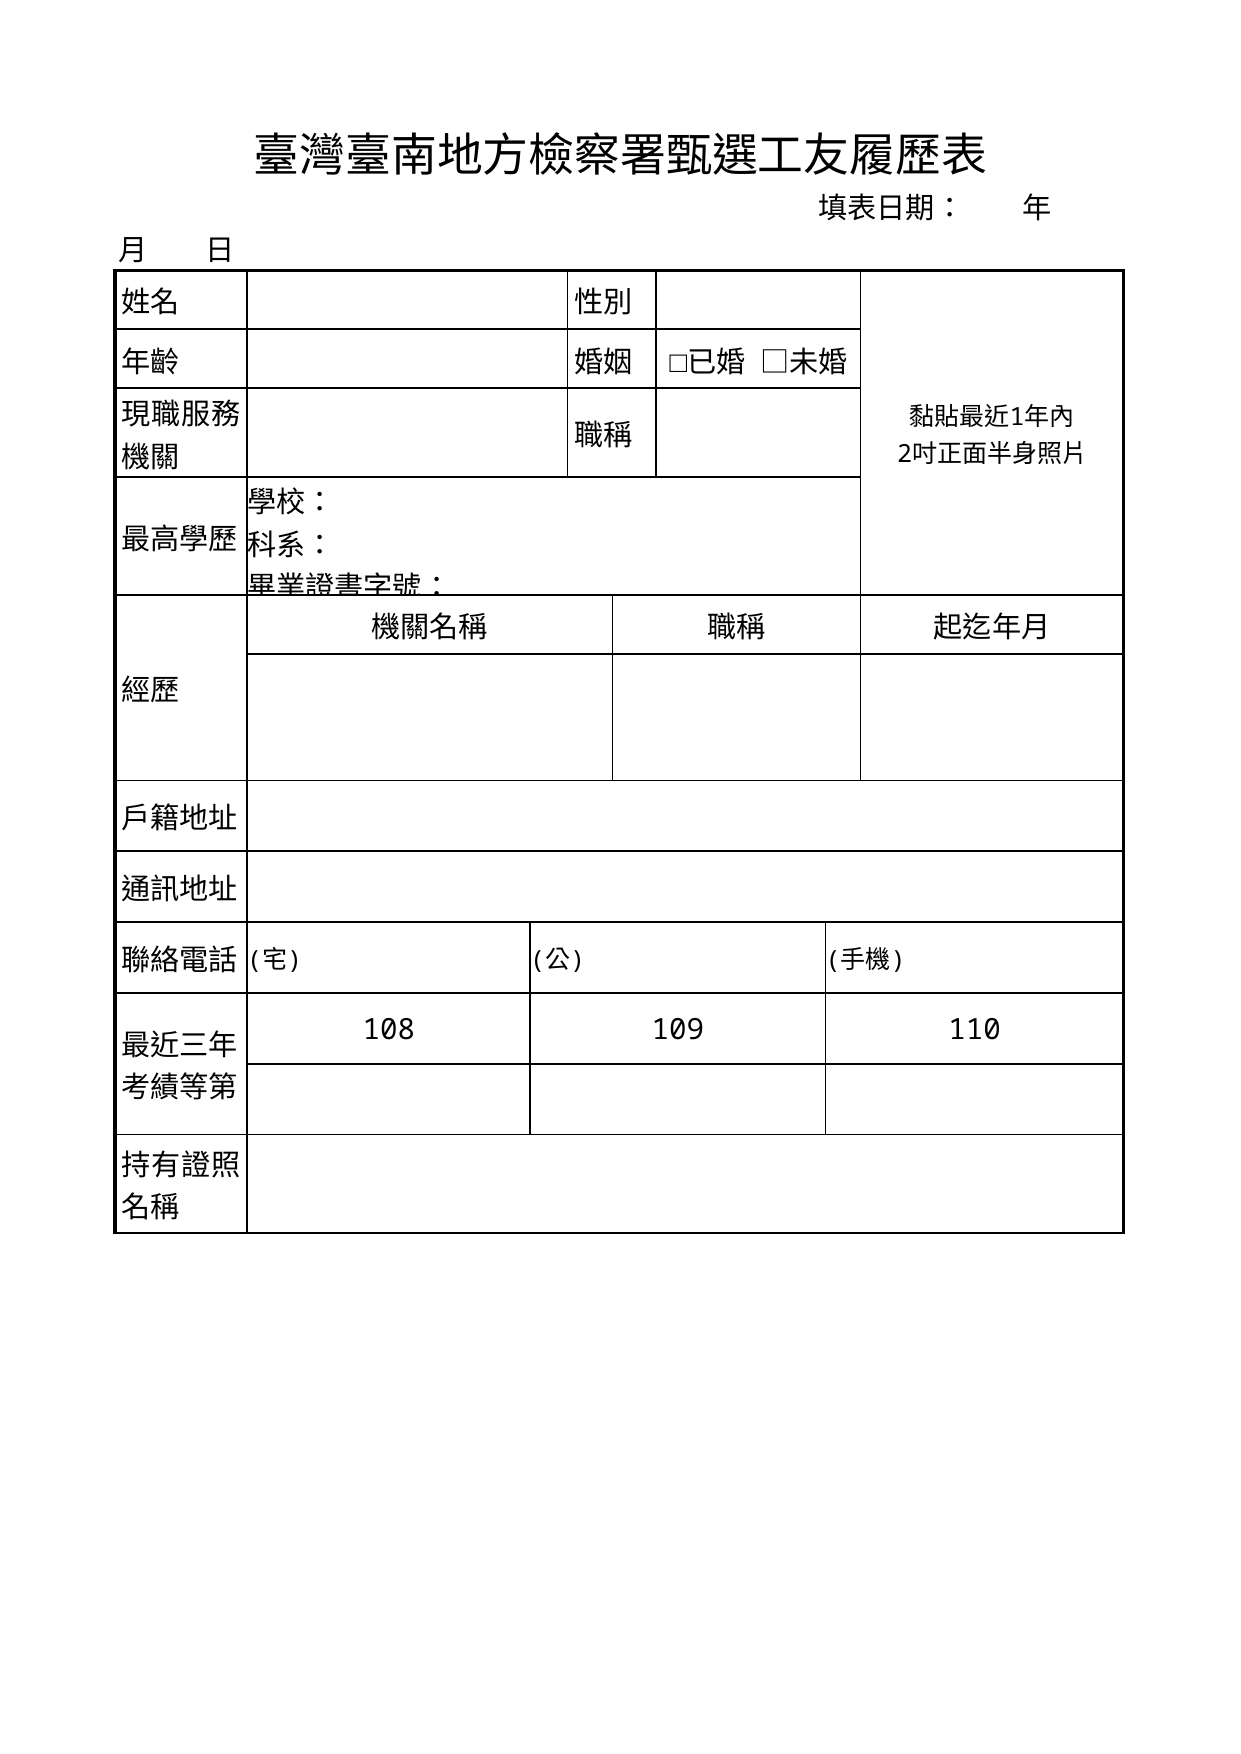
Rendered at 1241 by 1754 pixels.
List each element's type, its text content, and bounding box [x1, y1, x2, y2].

table_cell □已婚 □未婚 [657, 330, 860, 387]
table_header [248, 272, 567, 328]
table_cell 起迄年月 [861, 596, 1122, 653]
table_cell 戶籍地址 [117, 781, 246, 850]
table_cell [613, 655, 860, 779]
table_cell (手機) [826, 923, 1122, 992]
table_cell [531, 1065, 825, 1134]
text 臺灣臺南地方檢察署甄選工友履歷表 [118, 118, 1122, 184]
table_cell 持有證照名稱 [117, 1135, 246, 1232]
table_cell (公) [531, 923, 825, 992]
table_cell 108 [248, 994, 529, 1063]
table_cell 職稱 [613, 596, 860, 653]
table_cell [248, 781, 1122, 850]
table_cell (宅) [248, 923, 529, 992]
table_cell 聯絡電話 [117, 923, 246, 992]
table_cell 機關名稱 [248, 596, 612, 653]
table_cell 最高學歷 [117, 478, 246, 594]
table_header [657, 272, 860, 328]
table_header 黏貼最近1年內 2吋正面半身照片 [861, 272, 1122, 594]
table_cell 經歷 [117, 596, 246, 779]
table_cell [248, 852, 1122, 921]
table_header 姓名 [117, 272, 246, 328]
table_cell [657, 389, 860, 476]
table_cell 婚姻 [568, 330, 655, 387]
table_cell [248, 1135, 1122, 1232]
text 填表日期： 年 月 日 [118, 184, 1122, 269]
table_cell 年齡 [117, 330, 246, 387]
table_cell 109 [531, 994, 825, 1063]
table_cell [248, 655, 612, 779]
table_cell 最近三年 考績等第 [117, 994, 246, 1134]
table_cell [826, 1065, 1122, 1134]
table_cell 現職服務機關 [117, 389, 246, 476]
table_cell [861, 655, 1122, 779]
table_cell [248, 330, 567, 387]
table_cell 學校： 科系： 畢業證書字號： [248, 478, 860, 594]
table_cell 通訊地址 [117, 852, 246, 921]
table_cell 110 [826, 994, 1122, 1063]
table_cell [248, 389, 567, 476]
table_header 性別 [568, 272, 655, 328]
table_cell 職稱 [568, 389, 655, 476]
table_cell [248, 1065, 529, 1134]
